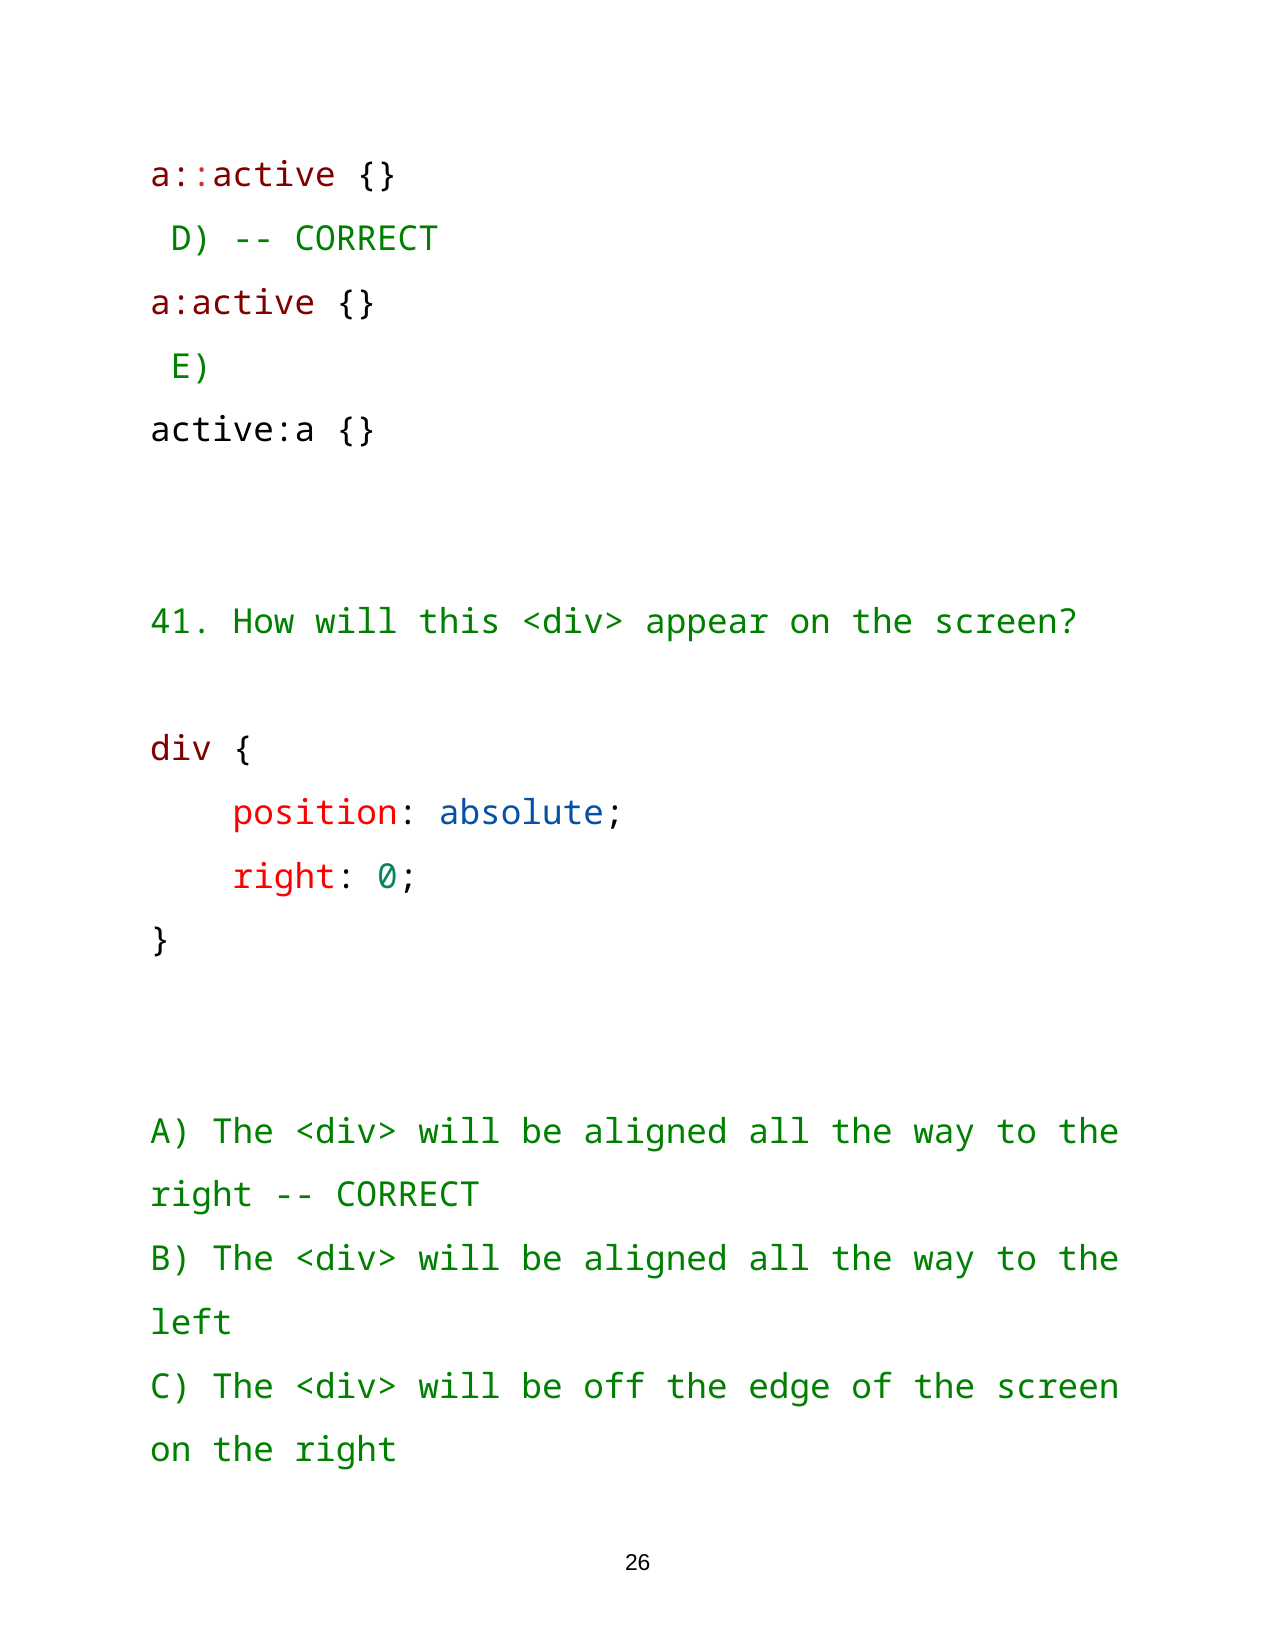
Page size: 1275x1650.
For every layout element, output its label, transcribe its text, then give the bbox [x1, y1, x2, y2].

text div { [150, 724, 1125, 771]
text C) The <div> will be off the edge of the screen on the right [150, 1361, 1125, 1472]
text B) The <div> will be aligned all the way to the left [150, 1234, 1125, 1344]
text a::active {} [150, 150, 1125, 197]
text 41. How will this <div> appear on the screen? [150, 596, 1125, 643]
text } [150, 915, 1125, 962]
text D) -- CORRECT [150, 214, 1125, 261]
text active:a {} [150, 405, 1125, 452]
text right: 0; [150, 851, 1125, 898]
text A) The <div> will be aligned all the way to the right -- CORRECT [150, 1106, 1125, 1217]
text E) [150, 341, 1125, 388]
text a:active {} [150, 277, 1125, 324]
text position: absolute; [150, 787, 1125, 834]
